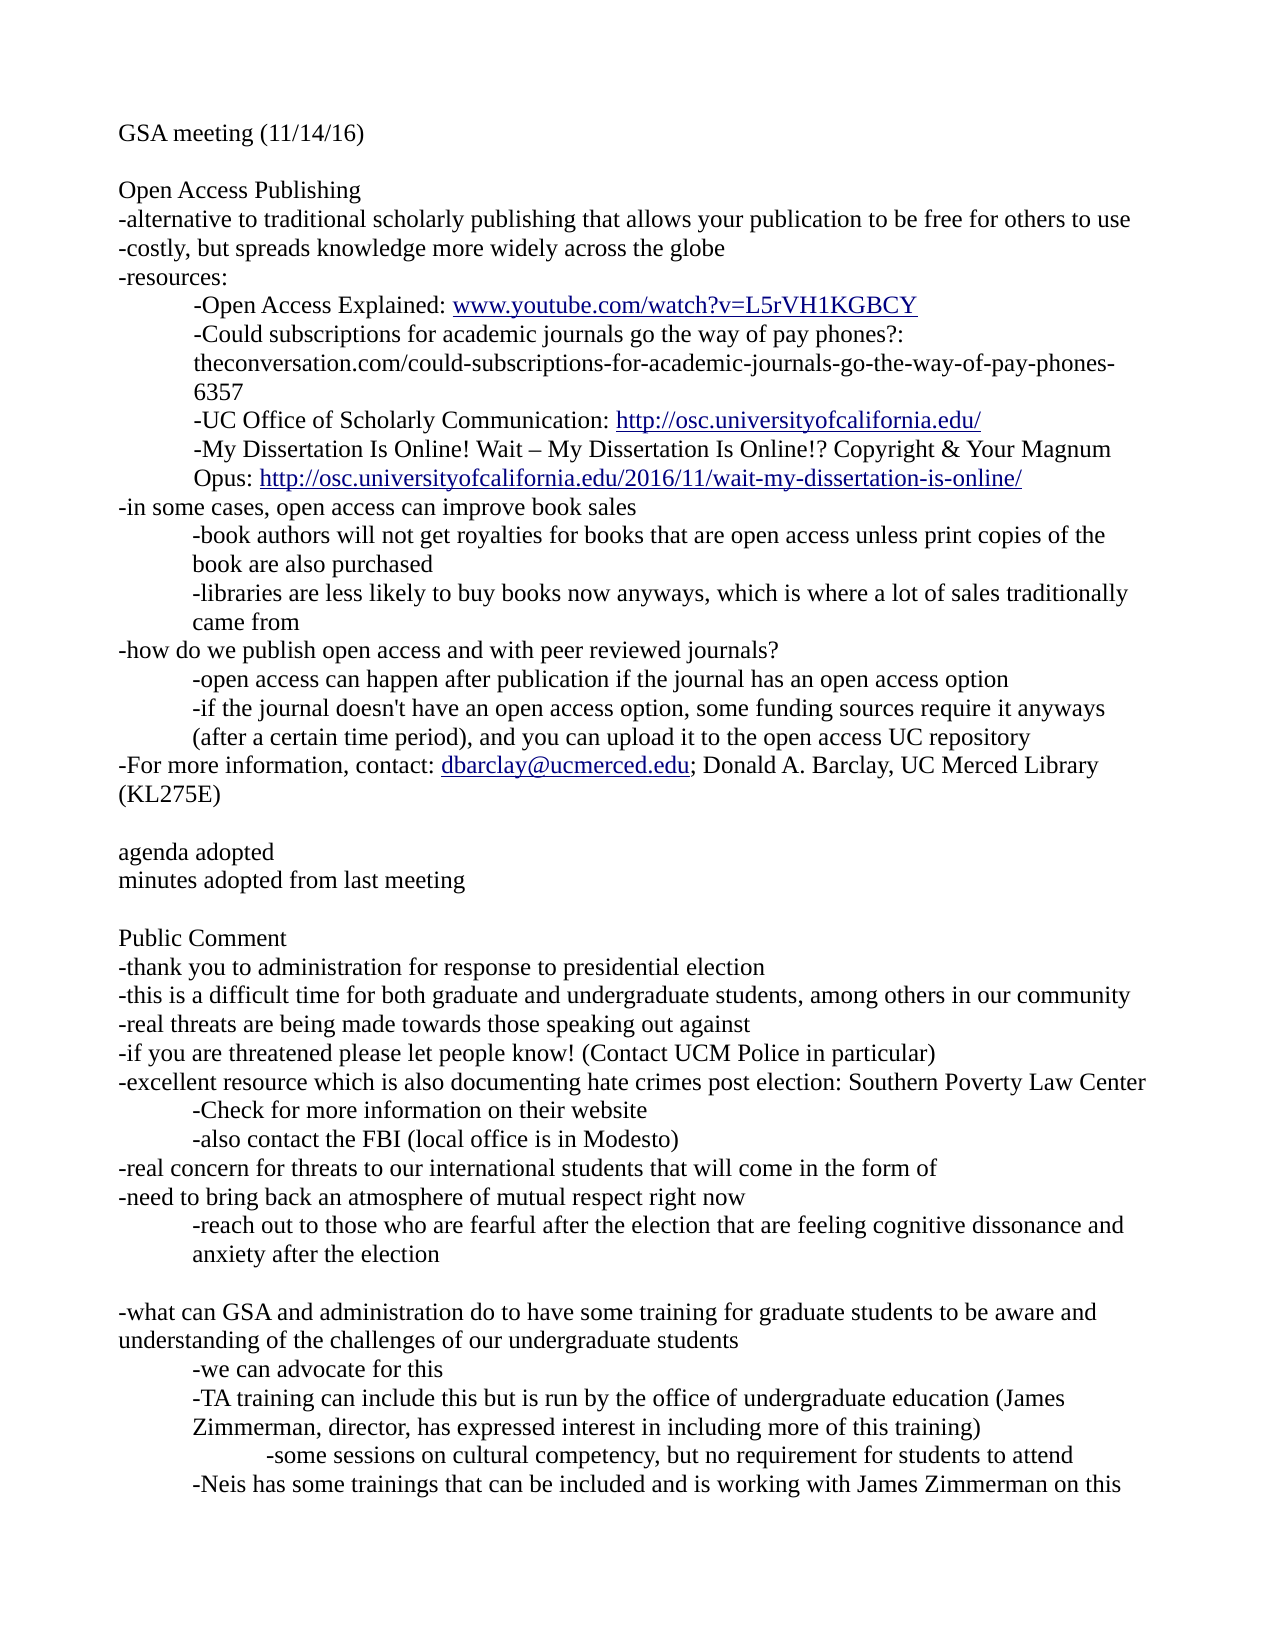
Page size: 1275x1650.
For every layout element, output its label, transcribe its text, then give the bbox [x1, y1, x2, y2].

text -if the journal doesn't have an open access option, some funding sources require it anyways (after a certain time period), and you can upload it to the open access UC repository [118, 693, 1157, 751]
text -TA training can include this but is run by the office of undergraduate education (James Zimmerman, director, has expressed interest in including more of this training) [118, 1383, 1157, 1441]
text agenda adopted [118, 837, 1157, 866]
text -if you are threatened please let people know! (Contact UCM Police in particular) [118, 1038, 1157, 1067]
text -some sessions on cultural competency, but no requirement for students to attend [118, 1441, 1157, 1469]
text -Neis has some trainings that can be included and is working with James Zimmerman on this [118, 1469, 1157, 1498]
text -resources: [118, 262, 1157, 291]
text -Could subscriptions for academic journals go the way of pay phones?: theconversation.com/could-subscriptions-for-academic-journals-go-the-way-of-pay-phones-6357 [118, 319, 1157, 406]
text Public Comment [118, 923, 1157, 952]
text -need to bring back an atmosphere of mutual respect right now [118, 1182, 1157, 1211]
text -Check for more information on their website [118, 1096, 1157, 1124]
text GSA meeting (11/14/16) [118, 118, 1157, 147]
text -UC Office of Scholarly Communication: http://osc.universityofcalifornia.edu/ [118, 406, 1157, 434]
text -open access can happen after publication if the journal has an open access option [118, 664, 1157, 693]
text -real threats are being made towards those speaking out against [118, 1009, 1157, 1038]
text -in some cases, open access can improve book sales [118, 492, 1157, 521]
text minutes adopted from last meeting [118, 866, 1157, 894]
text -My Dissertation Is Online! Wait – My Dissertation Is Online!? Copyright & Your Magnum Opus: http://osc.universityofcalifornia.edu/2016/11/wait-my-dissertation-is-online/ [118, 434, 1157, 492]
text -alternative to traditional scholarly publishing that allows your publication to be free for others to use [118, 204, 1157, 233]
text -Open Access Explained: www.youtube.com/watch?v=L5rVH1KGBCY [118, 291, 1157, 319]
text -real concern for threats to our international students that will come in the form of [118, 1153, 1157, 1182]
text -thank you to administration for response to presidential election [118, 952, 1157, 981]
text -For more information, contact: dbarclay@ucmerced.edu; Donald A. Barclay, UC Merced Library (KL275E) [118, 751, 1157, 808]
text -costly, but spreads knowledge more widely across the globe [118, 233, 1157, 262]
text -book authors will not get royalties for books that are open access unless print copies of the book are also purchased [118, 521, 1157, 578]
text -how do we publish open access and with peer reviewed journals? [118, 636, 1157, 664]
text -we can advocate for this [118, 1354, 1157, 1383]
text -also contact the FBI (local office is in Modesto) [118, 1124, 1157, 1153]
text -excellent resource which is also documenting hate crimes post election: Southern Poverty Law Center [118, 1067, 1157, 1096]
text Open Access Publishing [118, 176, 1157, 204]
text -what can GSA and administration do to have some training for graduate students to be aware and understanding of the challenges of our undergraduate students [118, 1297, 1157, 1354]
text -reach out to those who are fearful after the election that are feeling cognitive dissonance and anxiety after the election [118, 1211, 1157, 1268]
text -libraries are less likely to buy books now anyways, which is where a lot of sales traditionally came from [118, 578, 1157, 636]
text -this is a difficult time for both graduate and undergraduate students, among others in our community [118, 981, 1157, 1009]
